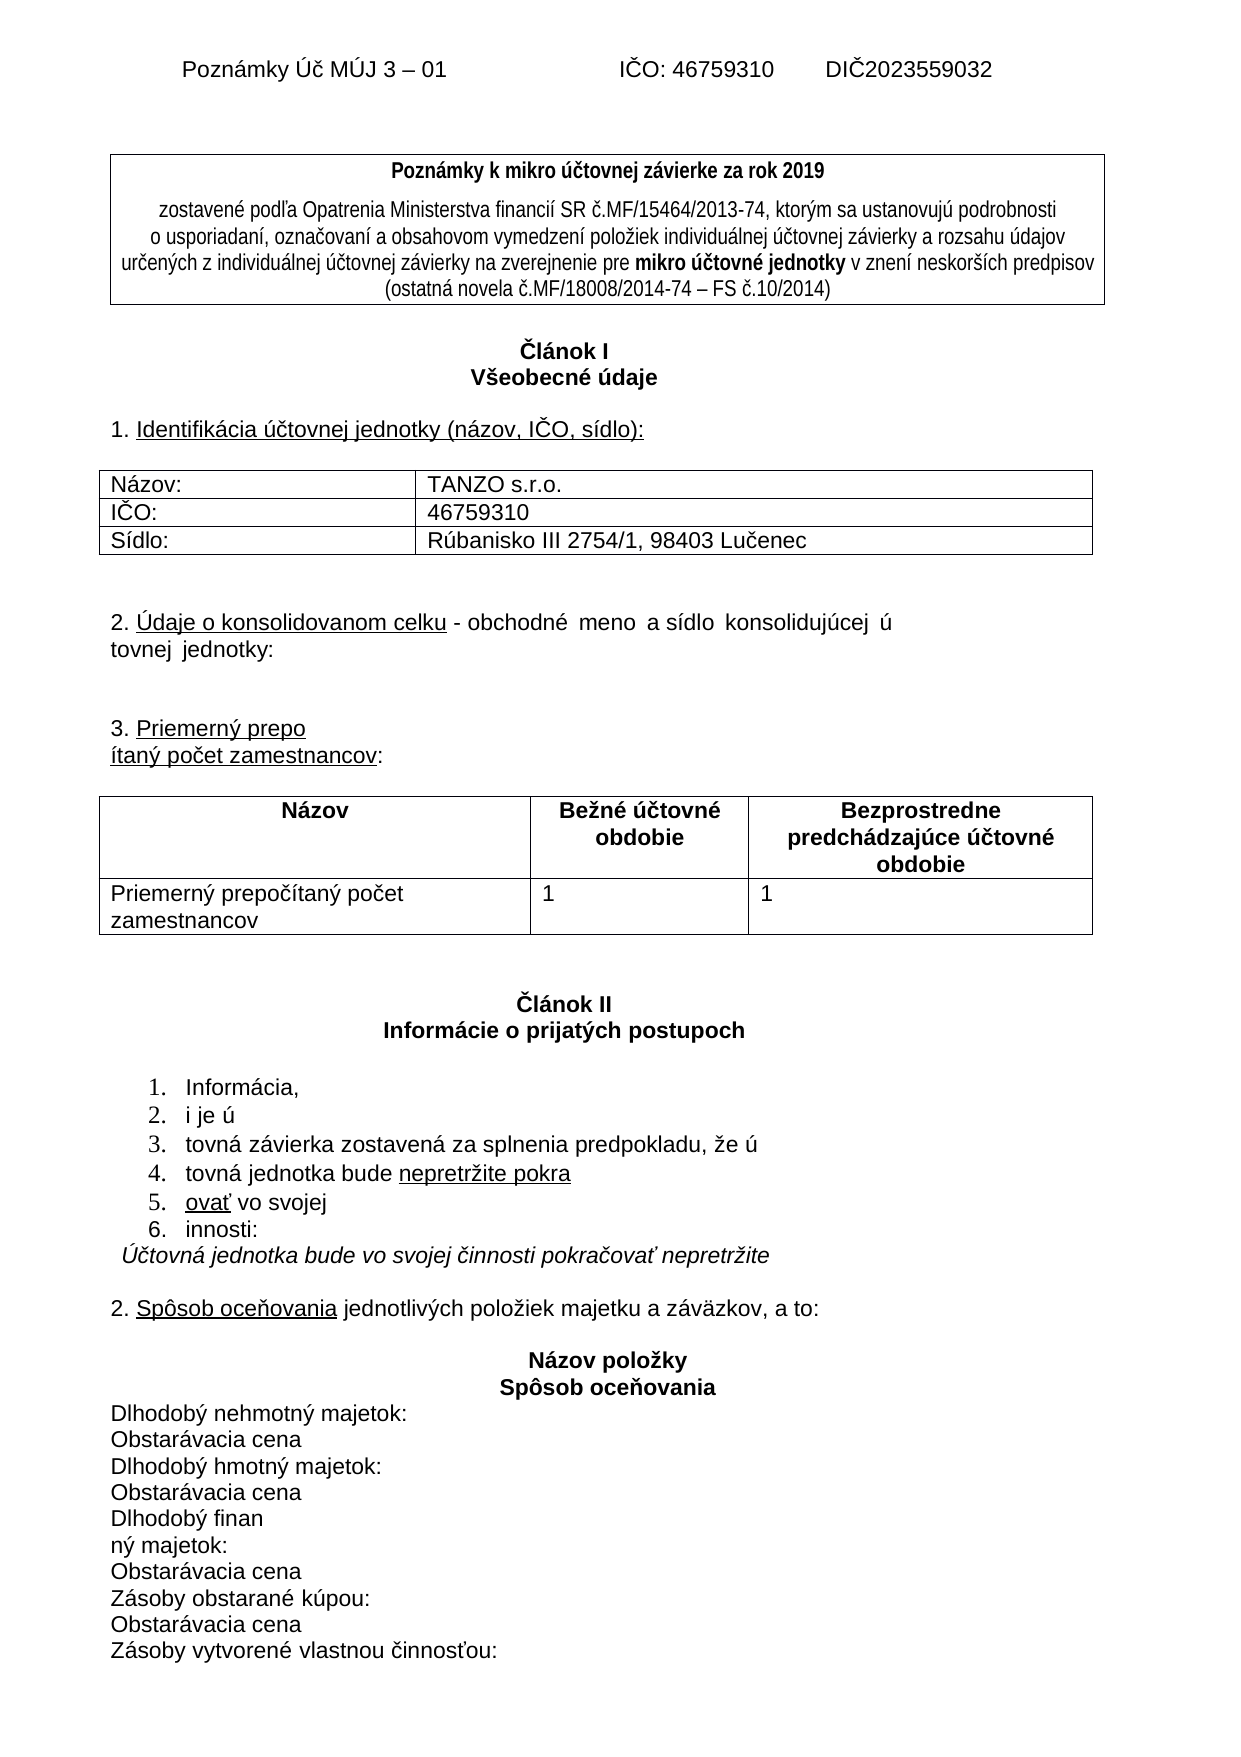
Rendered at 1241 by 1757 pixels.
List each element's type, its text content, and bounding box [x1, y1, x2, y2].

table_cell 1 [749, 879, 1092, 933]
text Všeobecné údaje [110, 364, 1017, 391]
table_cell Rúbanisko III 2754/1, 98403 Lučenec [416, 527, 1092, 554]
list innosti: [148, 1216, 1105, 1242]
text ítaný počet zamestnancov: [110, 742, 1105, 769]
text ný majetok: [110, 1532, 1105, 1558]
table_header Bezprostredne predchádzajúce účtovné obdobie [749, 797, 1092, 878]
list ovať vo svojej [148, 1187, 1105, 1216]
list Informácia, [148, 1072, 1105, 1101]
text zostavené podľa Opatrenia Ministerstva financií SR č.MF/15464/2013-74, ktorým sa ustanovujú podrobnosti o usporiadaní, označovaní a obsahovom vymedzení položiek individuálnej účtovnej závierky a rozsahu údajov určených z individuálnej účtovnej závierky na zverejnenie pre mikro účtovné jednotky v znení neskorších predpisov [111, 193, 1104, 272]
text Zásoby vytvorené vlastnou činnosťou: [110, 1637, 1105, 1663]
table_header Bežné účtovné obdobie [531, 797, 748, 878]
table_header TANZO s.r.o. [416, 471, 1092, 498]
list tovná jednotka bude nepretržite pokra [148, 1158, 1105, 1187]
table_cell Priemerný prepočítaný počet zamestnancov [100, 879, 530, 933]
list tovná závierka zostavená za splnenia predpokladu, že ú [148, 1129, 1105, 1158]
text (ostatná novela č.MF/18008/2014-74 – FS č.10/2014) [111, 272, 1104, 304]
table_header Názov: [100, 471, 415, 498]
table_header Názov [100, 797, 530, 878]
subtitle Článok II [110, 991, 1017, 1017]
text Obstarávacia cena [110, 1558, 1105, 1584]
text 2. Údaje o konsolidovanom celku - obchodné meno a sídlo konsolidujúcej ú [110, 609, 1105, 636]
table_cell 46759310 [416, 499, 1092, 526]
text Poznámky k mikro účtovnej závierke za rok 2019 [111, 155, 1104, 184]
text Spôsob oceňovania [110, 1374, 1105, 1400]
table_cell Sídlo: [100, 527, 415, 554]
text Obstarávacia cena [110, 1426, 1105, 1453]
text Obstarávacia cena [110, 1479, 1105, 1505]
table_cell IČO: [100, 499, 415, 526]
subtitle Článok I [110, 338, 1018, 364]
text Dlhodobý hmotný majetok: [110, 1453, 1105, 1479]
table_cell 1 [531, 879, 748, 933]
text Účtovná jednotka bude vo svojej činnosti pokračovať nepretržite [121, 1242, 1105, 1268]
text Informácie o prijatých postupoch [110, 1017, 1018, 1043]
list i je ú [148, 1101, 1105, 1129]
text 2. Spôsob oceňovania jednotlivých položiek majetku a záväzkov, a to: [110, 1294, 1105, 1321]
text Zásoby obstarané kúpou: [110, 1584, 1105, 1611]
text 1. Identifikácia účtovnej jednotky (názov, IČO, sídlo): [110, 416, 1105, 443]
text Názov položky [110, 1347, 1105, 1374]
text Obstarávacia cena [110, 1611, 1105, 1637]
text Dlhodobý nehmotný majetok: [110, 1400, 1105, 1426]
text Dlhodobý finan [110, 1505, 1105, 1532]
text 3. Priemerný prepo [110, 715, 1105, 742]
text tovnej jednotky: [110, 636, 1105, 662]
